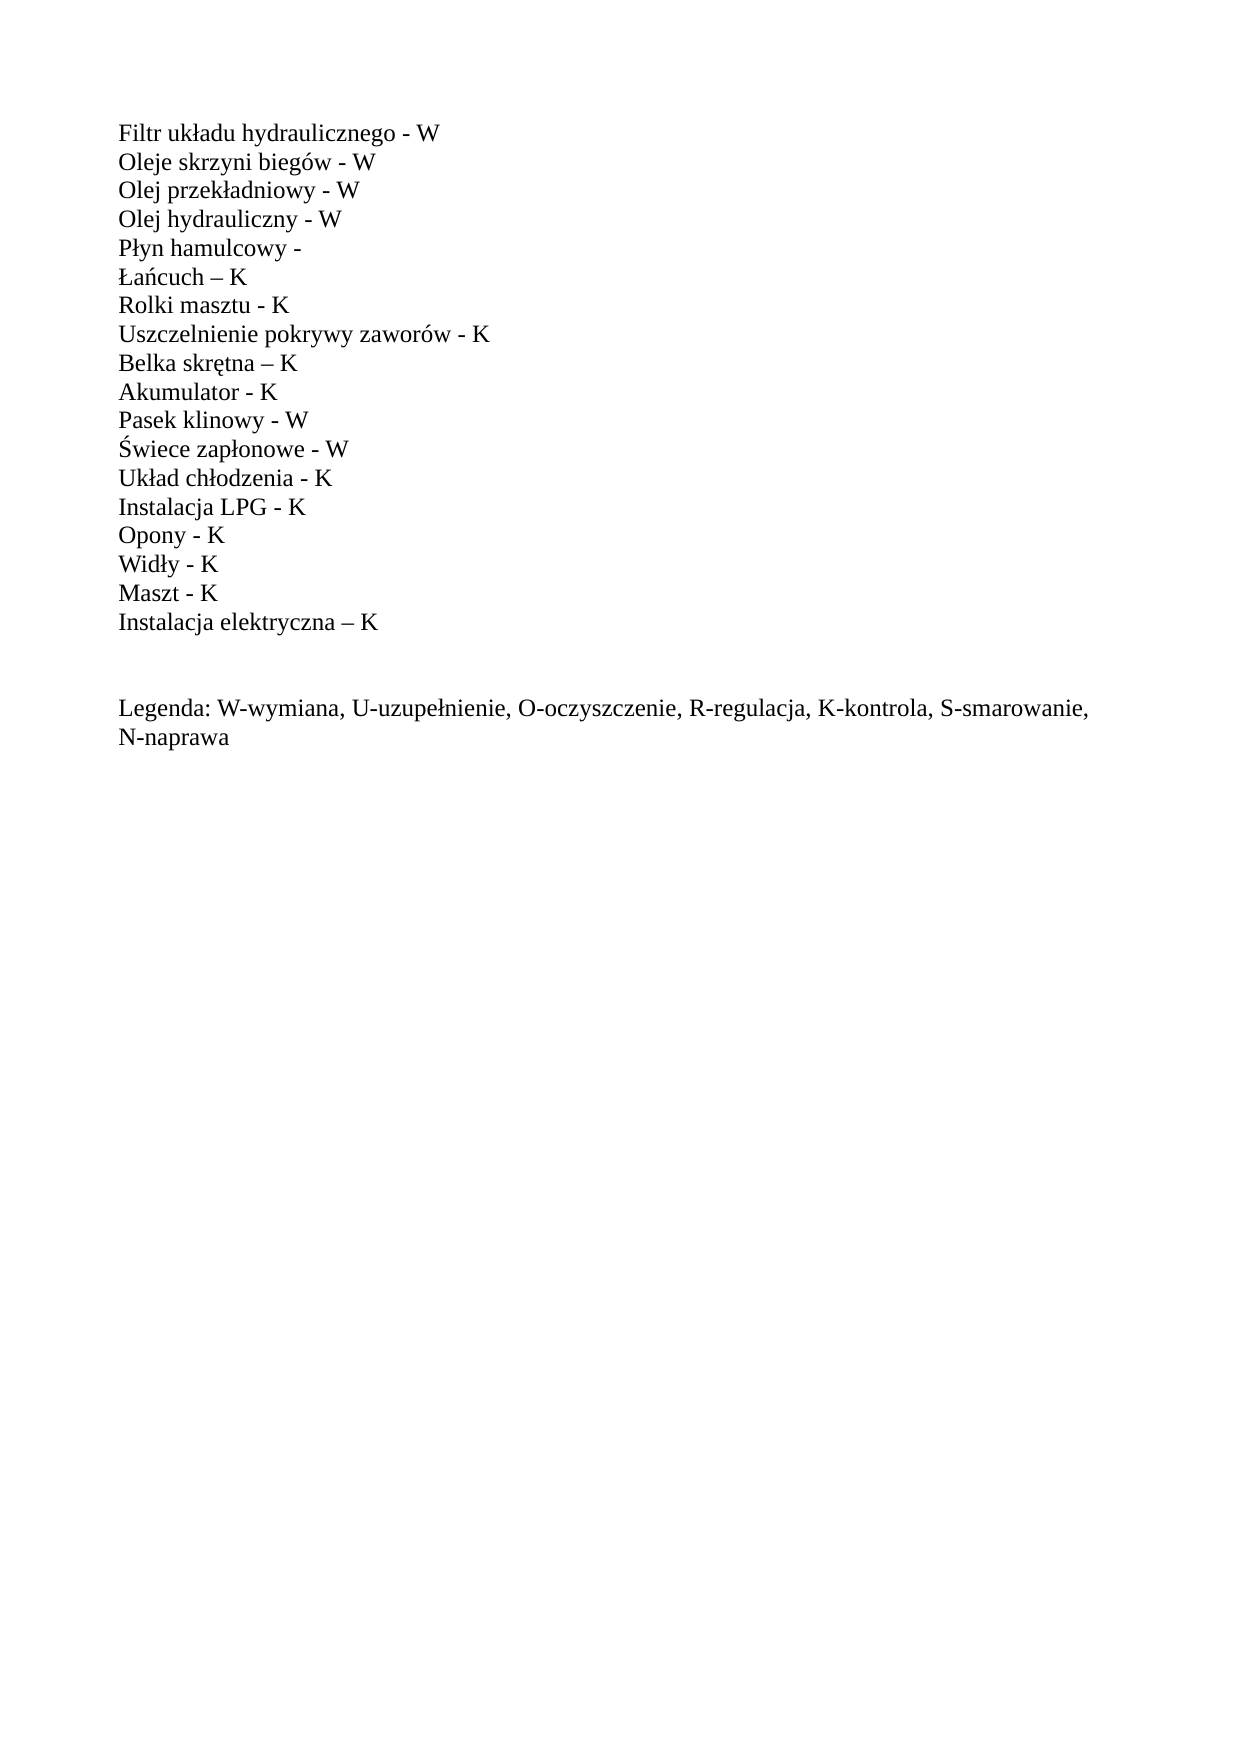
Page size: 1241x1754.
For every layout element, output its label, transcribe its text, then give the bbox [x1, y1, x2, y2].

text Widły - K [118, 549, 1122, 578]
text Filtr układu hydraulicznego - W [118, 118, 1122, 147]
text Łańcuch – K [118, 262, 1122, 291]
text Instalacja elektryczna – K [118, 607, 1122, 636]
text Świece zapłonowe - W [118, 434, 1122, 463]
text Układ chłodzenia - K [118, 463, 1122, 492]
text Olej hydrauliczny - W [118, 204, 1122, 233]
text Oleje skrzyni biegów - W [118, 147, 1122, 176]
text Belka skrętna – K [118, 348, 1122, 377]
text Uszczelnienie pokrywy zaworów - K [118, 319, 1122, 348]
text Płyn hamulcowy - [118, 233, 1122, 262]
text Rolki masztu - K [118, 291, 1122, 319]
text Opony - K [118, 521, 1122, 549]
text Instalacja LPG - K [118, 492, 1122, 521]
text Legenda: W-wymiana, U-uzupełnienie, O-oczyszczenie, R-regulacja, K-kontrola, S-smarowanie, N-naprawa [118, 693, 1122, 751]
text Pasek klinowy - W [118, 406, 1122, 434]
text Olej przekładniowy - W [118, 176, 1122, 204]
text Akumulator - K [118, 377, 1122, 406]
text Maszt - K [118, 578, 1122, 607]
